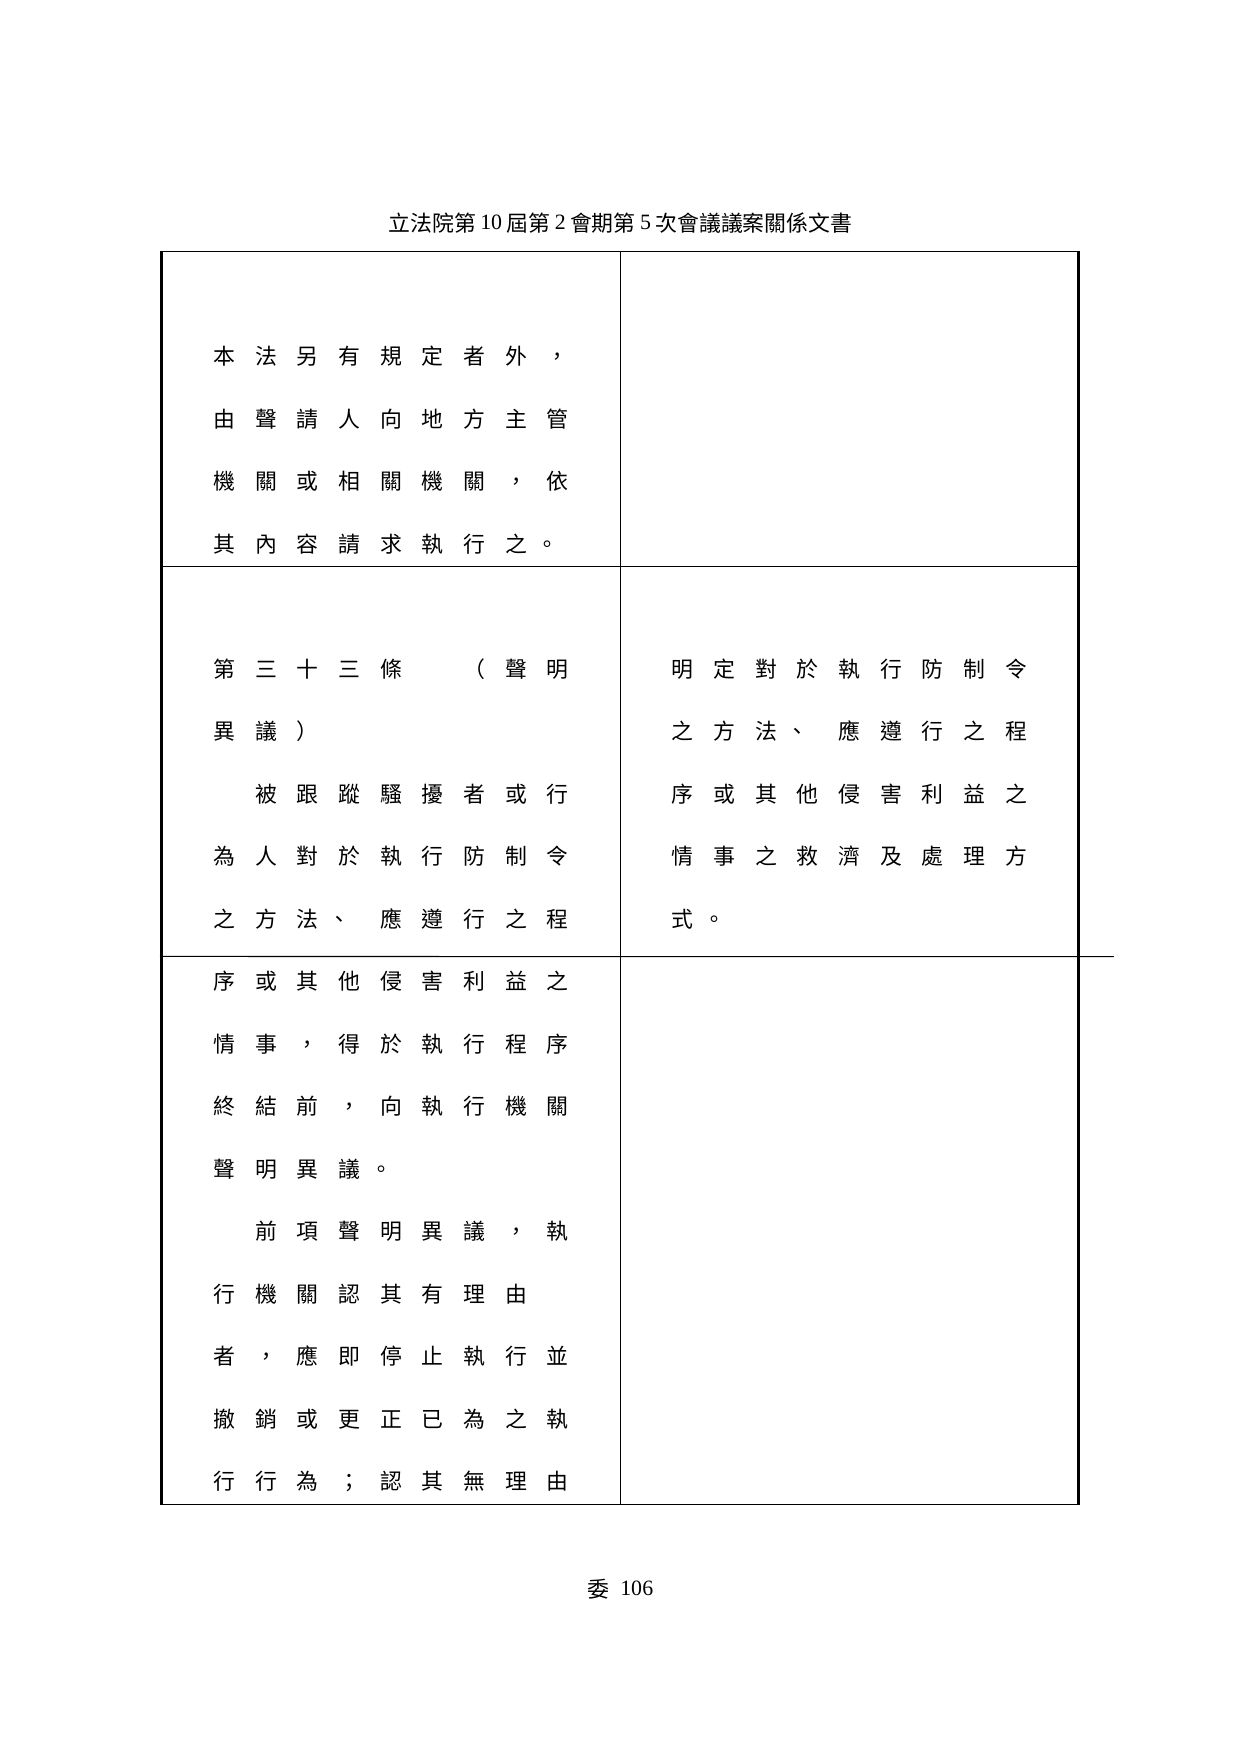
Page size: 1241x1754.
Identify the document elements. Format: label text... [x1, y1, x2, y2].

table_cell 本法另有規定者外，由聲請人向地方主管機關或相關機關，依其內容請求執行之。 [163, 252, 620, 566]
table_cell 第三十三條 （聲明異議） 被跟蹤騷擾者或行為人對於執行防制令之方法、應遵行之程 [163, 567, 620, 956]
table_cell [621, 252, 1077, 566]
table_cell 序或其他侵害利益之情事，得於執行程序終結前，向執行機關聲明異議。 前項聲明異議，執行機關認其有理由者，應即停止執行並撤銷或更正已為之執行行為；認其無理由 [163, 957, 620, 1504]
table_cell 明定對於執行防制令之方法、應遵行之程序或其他侵害利益之情事之救濟及處理方式。 [621, 567, 1077, 956]
table_cell [621, 958, 1077, 1504]
